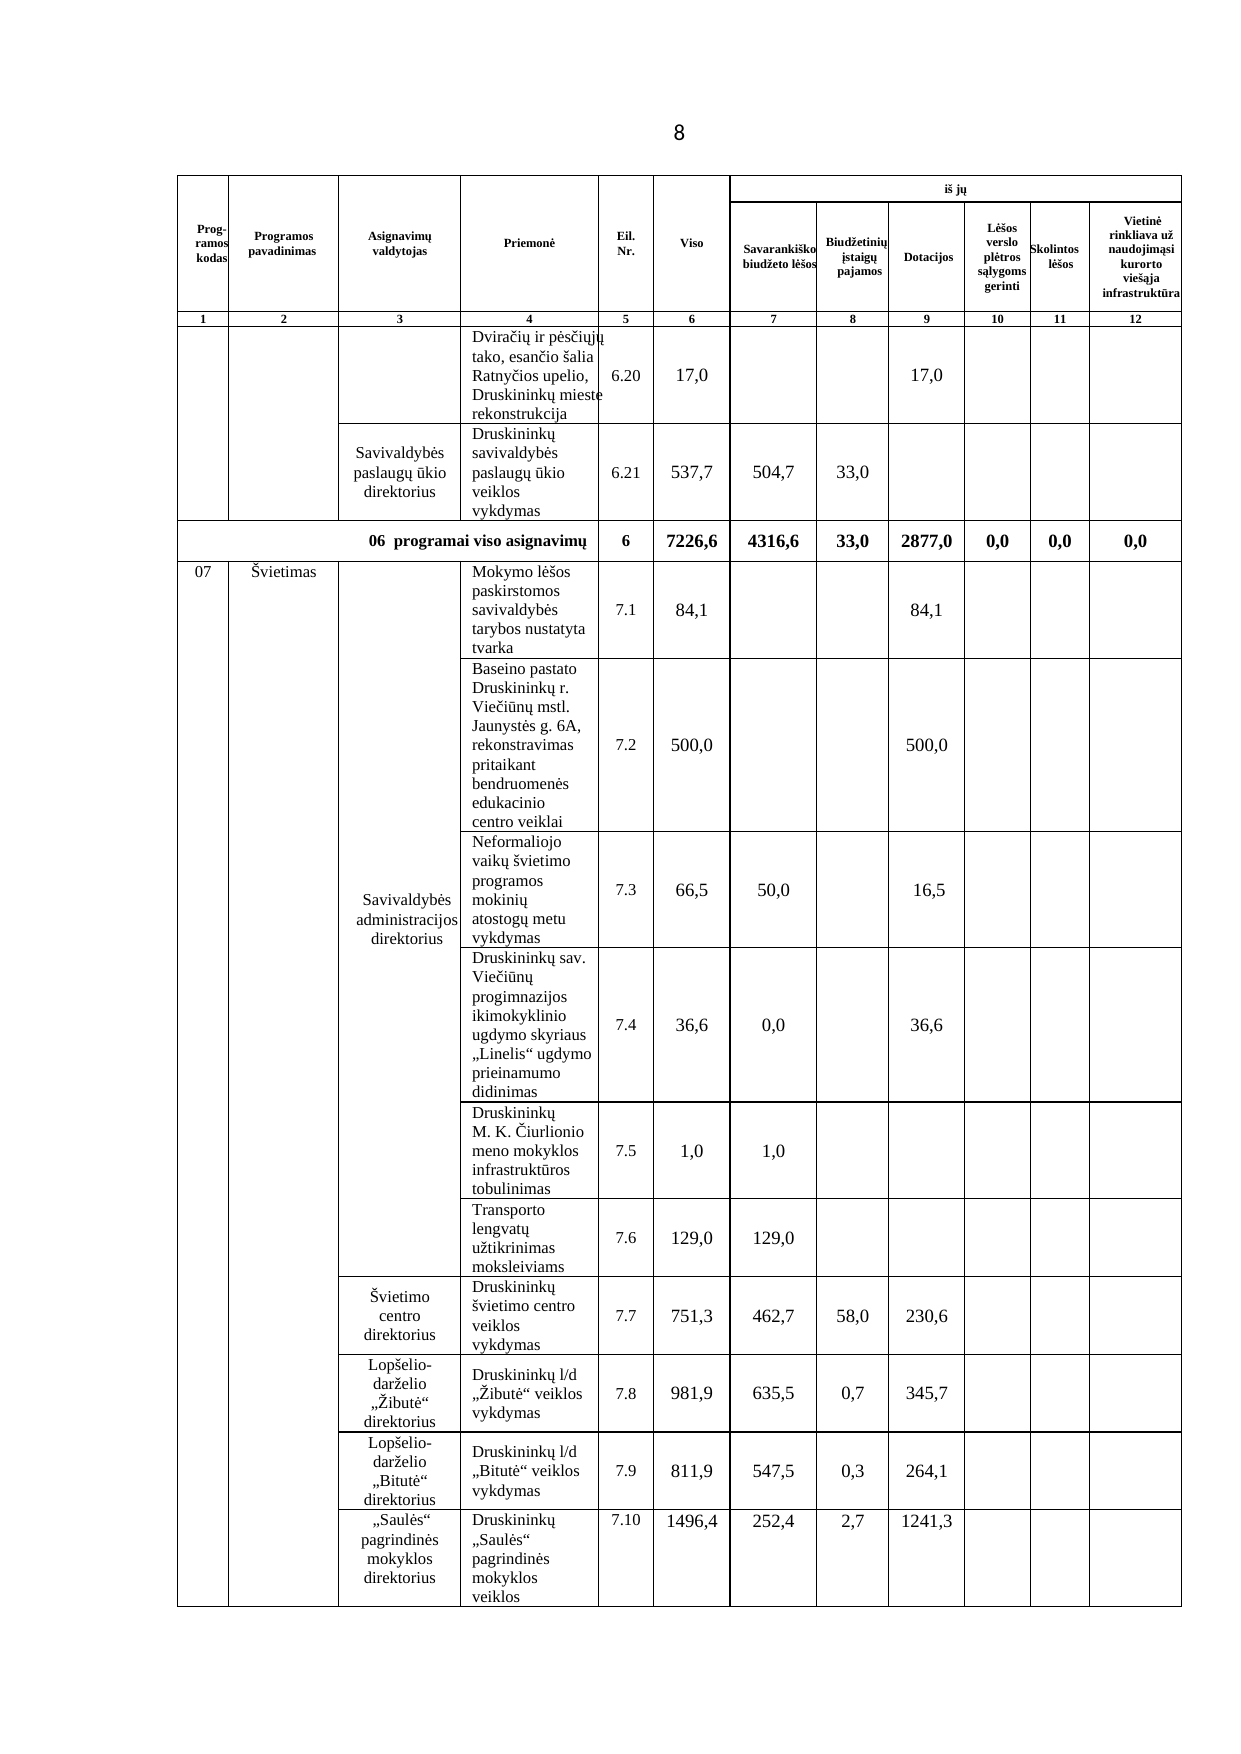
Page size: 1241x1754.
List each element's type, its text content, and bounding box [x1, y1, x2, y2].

table_cell [965, 1103, 1030, 1198]
table_cell Druskininkų l/d „Žibutė“ veiklos vykdymas [461, 1355, 598, 1431]
table_cell [731, 327, 816, 423]
table_cell 0,3 [817, 1433, 888, 1509]
table_cell 6 [654, 312, 729, 326]
table_cell [1031, 327, 1089, 423]
table_cell 17,0 [889, 327, 964, 423]
table_cell Savivaldybės paslaugų ūkio direktorius [339, 424, 460, 520]
table_cell 462,7 [731, 1277, 816, 1354]
table_cell [1090, 562, 1181, 657]
table_cell 252,4 [731, 1510, 816, 1606]
table_header Eil. Nr. [599, 176, 653, 311]
table_cell 2 [229, 312, 338, 326]
table_cell [1031, 832, 1089, 947]
table_cell Lėšos verslo plėtros sąlygoms gerinti [965, 203, 1030, 311]
table_cell 0,0 [731, 948, 816, 1101]
table_cell 36,6 [889, 948, 964, 1101]
table_cell 10 [965, 312, 1030, 326]
table_cell 07 [178, 562, 228, 1606]
table_cell 1,0 [731, 1103, 816, 1198]
table_header Prog-ramos kodas [178, 176, 228, 311]
table_cell 6 [599, 521, 653, 561]
table_cell 2,7 [817, 1510, 888, 1606]
table_header Viso [654, 176, 729, 311]
table_cell 7.5 [599, 1103, 653, 1198]
table_cell [889, 1199, 964, 1276]
table_cell [731, 659, 816, 831]
table_cell „Saulės“ pagrindinės mokyklos direktorius [339, 1510, 460, 1606]
table_cell Dviračių ir pėsčiųjų tako, esančio šalia Ratnyčios upelio, Druskininkų mieste rekonstrukcija [461, 327, 598, 423]
table_cell [1031, 1510, 1089, 1606]
table_cell [1031, 659, 1089, 831]
table_cell Švietimas [229, 562, 338, 1606]
table_cell Skolintos lėšos [1031, 203, 1089, 311]
table_cell [1031, 562, 1089, 657]
table_cell [1090, 659, 1181, 831]
table_cell 7.4 [599, 948, 653, 1101]
table_cell [1090, 948, 1181, 1101]
table_cell 7.8 [599, 1355, 653, 1431]
table_cell 7226,6 [654, 521, 729, 561]
table_cell 33,0 [817, 521, 888, 561]
table_cell [817, 562, 888, 657]
table_cell Druskininkų švietimo centro veiklos vykdymas [461, 1277, 598, 1354]
table_cell 50,0 [731, 832, 816, 947]
table_cell [889, 424, 964, 520]
table_cell [1090, 1433, 1181, 1509]
table_cell Baseino pastato Druskininkų r. Viečiūnų mstl. Jaunystės g. 6A, rekonstravimas pritaikant bendruomenės edukacinio centro veiklai [461, 659, 598, 831]
table_cell 751,3 [654, 1277, 729, 1354]
table_cell [965, 832, 1030, 947]
table_cell [1090, 327, 1181, 423]
table_cell [817, 327, 888, 423]
table_cell 1 [178, 312, 228, 326]
table_cell 7.6 [599, 1199, 653, 1276]
table_cell [965, 327, 1030, 423]
table_cell 230,6 [889, 1277, 964, 1354]
table_cell [1031, 1355, 1089, 1431]
table_cell 0,7 [817, 1355, 888, 1431]
table_cell [965, 1355, 1030, 1431]
table_cell [1031, 424, 1089, 520]
table_cell 537,7 [654, 424, 729, 520]
table_cell 1496,4 [654, 1510, 729, 1606]
table_cell Vietinė rinkliava už naudojimąsi kurorto viešąja infrastruktūra [1090, 203, 1181, 311]
table_header Asignavimų valdytojas [339, 176, 460, 311]
table_cell 17,0 [654, 327, 729, 423]
table_cell 66,5 [654, 832, 729, 947]
table_cell [731, 562, 816, 657]
table_cell 33,0 [817, 424, 888, 520]
table_cell [1031, 1199, 1089, 1276]
table_cell 2877,0 [889, 521, 964, 561]
table_cell 11 [1031, 312, 1089, 326]
table_cell 7.2 [599, 659, 653, 831]
table_cell 345,7 [889, 1355, 964, 1431]
table_cell Mokymo lėšos paskirstomos savivaldybės tarybos nustatyta tvarka [461, 562, 598, 657]
table_cell 12 [1090, 312, 1181, 326]
table_cell 7 [731, 312, 816, 326]
table_cell 06 programai viso asignavimų [178, 521, 598, 561]
table_cell 1,0 [654, 1103, 729, 1198]
table_cell [965, 1199, 1030, 1276]
table_cell [817, 1199, 888, 1276]
table_cell 811,9 [654, 1433, 729, 1509]
table_cell 36,6 [654, 948, 729, 1101]
table_cell [817, 659, 888, 831]
table_header Programos pavadinimas [229, 176, 338, 311]
table_cell 7.10 [599, 1510, 653, 1606]
table_cell Druskininkų l/d „Bitutė“ veiklos vykdymas [461, 1433, 598, 1509]
table_cell [965, 1510, 1030, 1606]
table_cell [1031, 1277, 1089, 1354]
table_cell [965, 659, 1030, 831]
table_cell Druskininkų sav. Viečiūnų progimnazijos ikimokyklinio ugdymo skyriaus „Linelis“ ugdymo prieinamumo didinimas [461, 948, 598, 1101]
table_cell 0,0 [1090, 521, 1181, 561]
table_cell [178, 327, 228, 520]
table_cell Druskininkų M. K. Čiurlionio meno mokyklos infrastruktūros tobulinimas [461, 1103, 598, 1198]
table_cell Druskininkų savivaldybės paslaugų ūkio veiklos vykdymas [461, 424, 598, 520]
table_cell 635,5 [731, 1355, 816, 1431]
table_cell 0,0 [965, 521, 1030, 561]
table_cell 129,0 [731, 1199, 816, 1276]
table_cell [1090, 1103, 1181, 1198]
table_cell [817, 832, 888, 947]
table_cell [1090, 1277, 1181, 1354]
table_cell 504,7 [731, 424, 816, 520]
table_cell 3 [339, 312, 460, 326]
table_cell 500,0 [889, 659, 964, 831]
table_cell Druskininkų „Saulės“ pagrindinės mokyklos veiklos [461, 1510, 598, 1606]
table_cell [339, 327, 460, 423]
table_cell 0,0 [1031, 521, 1089, 561]
table_cell 5 [599, 312, 653, 326]
table_cell 4 [461, 312, 598, 326]
table_cell [889, 1103, 964, 1198]
table_cell 7.7 [599, 1277, 653, 1354]
table_cell 1241,3 [889, 1510, 964, 1606]
table_cell Savivaldybės administracijos direktorius [339, 562, 460, 1276]
table_cell Dotacijos [889, 203, 964, 311]
table_cell [965, 1277, 1030, 1354]
table_cell 84,1 [889, 562, 964, 657]
table_cell [817, 948, 888, 1101]
table_cell Savarankiško biudžeto lėšos [731, 203, 816, 311]
table_cell [1090, 424, 1181, 520]
table_cell 547,5 [731, 1433, 816, 1509]
table_cell Lopšelio-darželio „Bitutė“ direktorius [339, 1433, 460, 1509]
table_cell [1031, 948, 1089, 1101]
table_cell [965, 1433, 1030, 1509]
table_cell 7.1 [599, 562, 653, 657]
table_cell 981,9 [654, 1355, 729, 1431]
table_cell [1090, 1510, 1181, 1606]
table_cell 7.3 [599, 832, 653, 947]
table_cell [965, 948, 1030, 1101]
table_cell 264,1 [889, 1433, 964, 1509]
table_cell 8 [817, 312, 888, 326]
table_cell [229, 327, 338, 520]
table_cell Transporto lengvatų užtikrinimas moksleiviams [461, 1199, 598, 1276]
table_cell 7.9 [599, 1433, 653, 1509]
table_cell 58,0 [817, 1277, 888, 1354]
table_header iš jų [731, 176, 1181, 201]
table_cell [965, 424, 1030, 520]
table_cell 6.20 [599, 327, 653, 423]
table_cell [817, 1103, 888, 1198]
table_cell 9 [889, 312, 964, 326]
table_cell 4316,6 [731, 521, 816, 561]
table_cell Neformaliojo vaikų švietimo programos mokinių atostogų metu vykdymas [461, 832, 598, 947]
table_cell 16,5 [889, 832, 964, 947]
table_cell [1090, 1199, 1181, 1276]
table_cell [1090, 1355, 1181, 1431]
table_header Priemonė [461, 176, 598, 311]
table_cell 129,0 [654, 1199, 729, 1276]
table_cell Švietimo centro direktorius [339, 1277, 460, 1354]
table_cell [965, 562, 1030, 657]
table_cell Biudžetinių įstaigų pajamos [817, 203, 888, 311]
table_cell [1031, 1433, 1089, 1509]
table_cell Lopšelio-darželio „Žibutė“ direktorius [339, 1355, 460, 1431]
table_cell 500,0 [654, 659, 729, 831]
table_cell 6.21 [599, 424, 653, 520]
table_cell [1090, 832, 1181, 947]
table_cell 84,1 [654, 562, 729, 657]
table_cell [1031, 1103, 1089, 1198]
